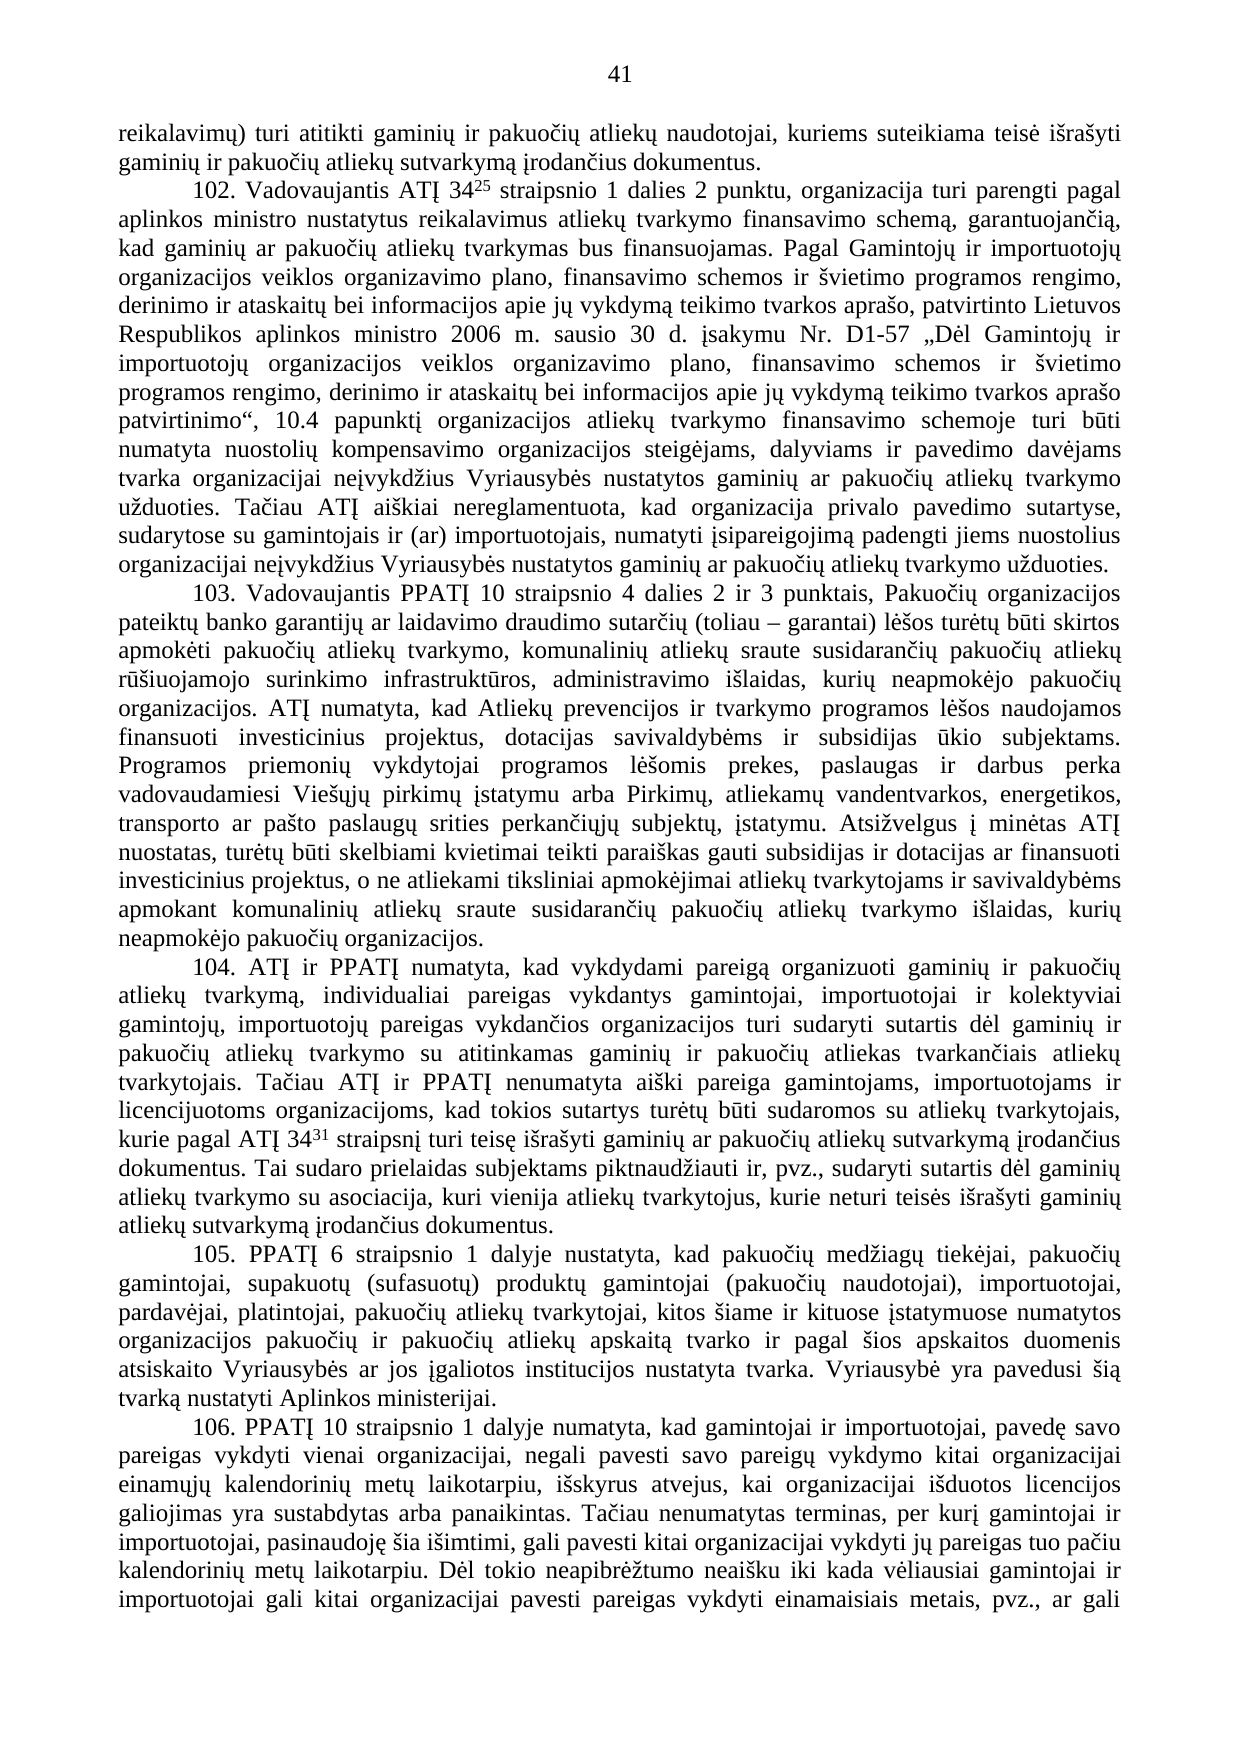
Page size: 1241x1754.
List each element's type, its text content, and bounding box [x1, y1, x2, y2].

text 106. PPATĮ 10 straipsnio 1 dalyje numatyta, kad gamintojai ir importuotojai, pavedę savo pareigas vykdyti vienai organizacijai, negali pavesti savo pareigų vykdymo kitai organizacijai einamųjų kalendorinių metų laikotarpiu, išskyrus atvejus, kai organizacijai išduotos licencijos galiojimas yra sustabdytas arba panaikintas. Tačiau nenumatytas terminas, per kurį gamintojai ir importuotojai, pasinaudoję šia išimtimi, gali pavesti kitai organizacijai vykdyti jų pareigas tuo pačiu kalendorinių metų laikotarpiu. Dėl tokio neapibrėžtumo neaišku iki kada vėliausiai gamintojai ir importuotojai gali kitai organizacijai pavesti pareigas vykdyti einamaisiais metais, pvz., ar gali [118, 1412, 1122, 1613]
text reikalavimų) turi atitikti gaminių ir pakuočių atliekų naudotojai, kuriems suteikiama teisė išrašyti gaminių ir pakuočių atliekų sutvarkymą įrodančius dokumentus. [118, 118, 1122, 176]
text 102. Vadovaujantis ATĮ 3425 straipsnio 1 dalies 2 punktu, organizacija turi parengti pagal aplinkos ministro nustatytus reikalavimus atliekų tvarkymo finansavimo schemą, garantuojančią, kad gaminių ar pakuočių atliekų tvarkymas bus finansuojamas. Pagal Gamintojų ir importuotojų organizacijos veiklos organizavimo plano, finansavimo schemos ir švietimo programos rengimo, derinimo ir ataskaitų bei informacijos apie jų vykdymą teikimo tvarkos aprašo, patvirtinto Lietuvos Respublikos aplinkos ministro 2006 m. sausio 30 d. įsakymu Nr. D1-57 „Dėl Gamintojų ir importuotojų organizacijos veiklos organizavimo plano, finansavimo schemos ir švietimo programos rengimo, derinimo ir ataskaitų bei informacijos apie jų vykdymą teikimo tvarkos aprašo patvirtinimo“, 10.4 papunktį organizacijos atliekų tvarkymo finansavimo schemoje turi būti numatyta nuostolių kompensavimo organizacijos steigėjams, dalyviams ir pavedimo davėjams tvarka organizacijai neįvykdžius Vyriausybės nustatytos gaminių ar pakuočių atliekų tvarkymo užduoties. Tačiau ATĮ aiškiai nereglamentuota, kad organizacija privalo pavedimo sutartyse, sudarytose su gamintojais ir (ar) importuotojais, numatyti įsipareigojimą padengti jiems nuostolius organizacijai neįvykdžius Vyriausybės nustatytos gaminių ar pakuočių atliekų tvarkymo užduoties. [118, 176, 1122, 578]
text 103. Vadovaujantis PPATĮ 10 straipsnio 4 dalies 2 ir 3 punktais, Pakuočių organizacijos pateiktų banko garantijų ar laidavimo draudimo sutarčių (toliau – garantai) lėšos turėtų būti skirtos apmokėti pakuočių atliekų tvarkymo, komunalinių atliekų sraute susidarančių pakuočių atliekų rūšiuojamojo surinkimo infrastruktūros, administravimo išlaidas, kurių neapmokėjo pakuočių organizacijos. ATĮ numatyta, kad Atliekų prevencijos ir tvarkymo programos lėšos naudojamos finansuoti investicinius projektus, dotacijas savivaldybėms ir subsidijas ūkio subjektams. Programos priemonių vykdytojai programos lėšomis prekes, paslaugas ir darbus perka vadovaudamiesi Viešųjų pirkimų įstatymu arba Pirkimų, atliekamų vandentvarkos, energetikos, transporto ar pašto paslaugų srities perkančiųjų subjektų, įstatymu. Atsižvelgus į minėtas ATĮ nuostatas, turėtų būti skelbiami kvietimai teikti paraiškas gauti subsidijas ir dotacijas ar finansuoti investicinius projektus, o ne atliekami tiksliniai apmokėjimai atliekų tvarkytojams ir savivaldybėms apmokant komunalinių atliekų sraute susidarančių pakuočių atliekų tvarkymo išlaidas, kurių neapmokėjo pakuočių organizacijos. [118, 578, 1122, 952]
text 104. ATĮ ir PPATĮ numatyta, kad vykdydami pareigą organizuoti gaminių ir pakuočių atliekų tvarkymą, individualiai pareigas vykdantys gamintojai, importuotojai ir kolektyviai gamintojų, importuotojų pareigas vykdančios organizacijos turi sudaryti sutartis dėl gaminių ir pakuočių atliekų tvarkymo su atitinkamas gaminių ir pakuočių atliekas tvarkančiais atliekų tvarkytojais. Tačiau ATĮ ir PPATĮ nenumatyta aiški pareiga gamintojams, importuotojams ir licencijuotoms organizacijoms, kad tokios sutartys turėtų būti sudaromos su atliekų tvarkytojais, kurie pagal ATĮ 3431 straipsnį turi teisę išrašyti gaminių ar pakuočių atliekų sutvarkymą įrodančius dokumentus. Tai sudaro prielaidas subjektams piktnaudžiauti ir, pvz., sudaryti sutartis dėl gaminių atliekų tvarkymo su asociacija, kuri vienija atliekų tvarkytojus, kurie neturi teisės išrašyti gaminių atliekų sutvarkymą įrodančius dokumentus. [118, 952, 1122, 1239]
text 105. PPATĮ 6 straipsnio 1 dalyje nustatyta, kad pakuočių medžiagų tiekėjai, pakuočių gamintojai, supakuotų (sufasuotų) produktų gamintojai (pakuočių naudotojai), importuotojai, pardavėjai, platintojai, pakuočių atliekų tvarkytojai, kitos šiame ir kituose įstatymuose numatytos organizacijos pakuočių ir pakuočių atliekų apskaitą tvarko ir pagal šios apskaitos duomenis atsiskaito Vyriausybės ar jos įgaliotos institucijos nustatyta tvarka. Vyriausybė yra pavedusi šią tvarką nustatyti Aplinkos ministerijai. [118, 1239, 1122, 1412]
